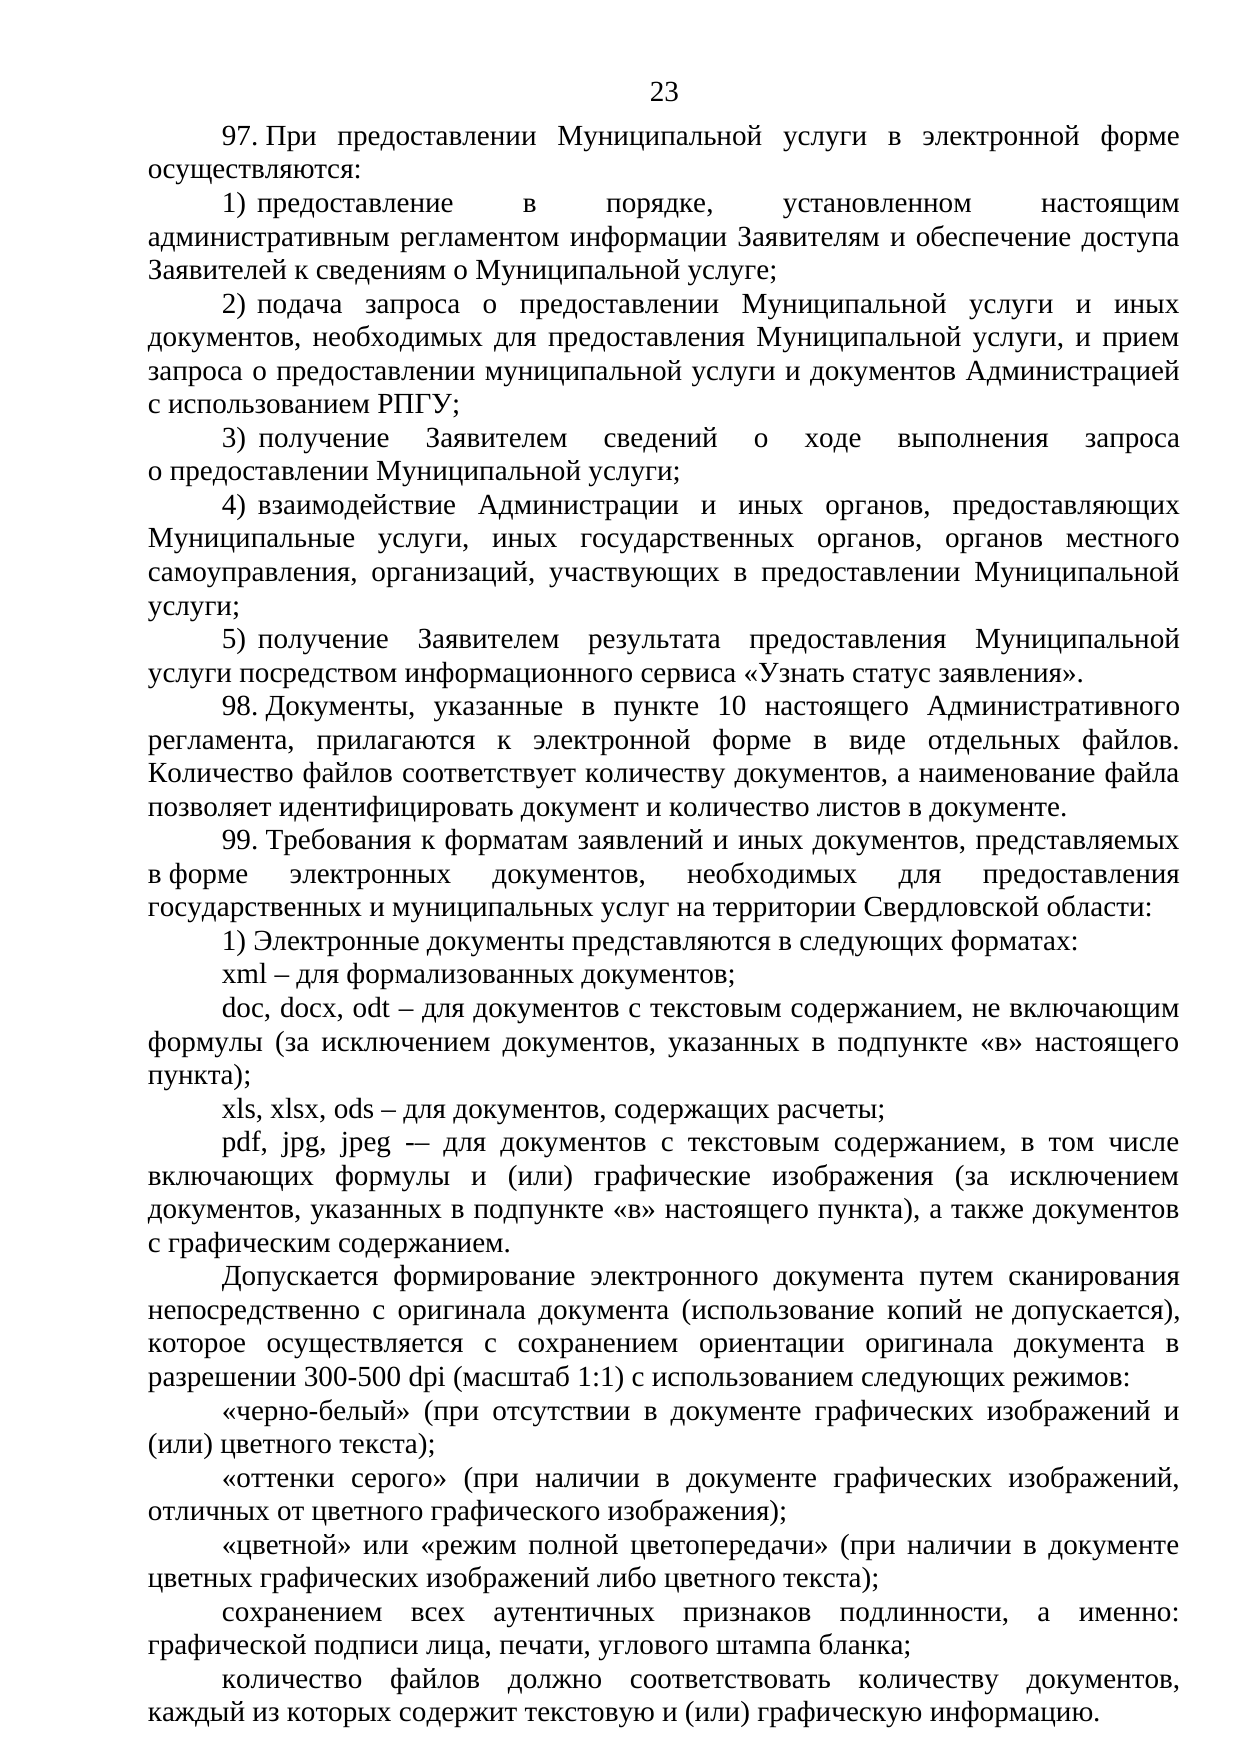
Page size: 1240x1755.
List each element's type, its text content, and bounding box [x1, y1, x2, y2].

text «оттенки серого» (при наличии в документе графических изображений, отличных от цветного графического изображения); [148, 1460, 1181, 1527]
text 1) Электронные документы представляются в следующих форматах: [148, 923, 1181, 957]
text сохранением всех аутентичных признаков подлинности, а именно: графической подписи лица, печати, углового штампа бланка; [148, 1594, 1181, 1661]
text 98. Документы, указанные в пункте 10 настоящего Административного регламента, прилагаются к электронной форме в виде отдельных файлов. Количество файлов соответствует количеству документов, а наименование файла позволяет идентифицировать документ и количество листов в документе. [148, 688, 1181, 822]
text 99. Требования к форматам заявлений и иных документов, представляемых в форме электронных документов, необходимых для предоставления государственных и муниципальных услуг на территории Свердловской области: [148, 822, 1181, 923]
text xls, xlsx, ods – для документов, содержащих расчеты; [148, 1091, 1181, 1124]
text doc, docx, odt – для документов с текстовым содержанием, не включающим формулы (за исключением документов, указанных в подпункте «в» настоящего пункта); [148, 990, 1181, 1091]
list получение Заявителем результата предоставления Муниципальной услуги посредством информационного сервиса «Узнать статус заявления». [148, 621, 1181, 688]
list взаимодействие Администрации и иных органов, предоставляющих Муниципальные услуги, иных государственных органов, органов местного самоуправления, организаций, участвующих в предоставлении Муниципальной услуги; [148, 487, 1181, 621]
text «черно-белый» (при отсутствии в документе графических изображений и (или) цветного текста); [148, 1393, 1181, 1460]
text xml – для формализованных документов; [148, 957, 1181, 990]
list подача запроса о предоставлении Муниципальной услуги и иных документов, необходимых для предоставления Муниципальной услуги, и прием запроса о предоставлении муниципальной услуги и документов Администрацией с использованием РПГУ; [148, 286, 1181, 420]
list предоставление в порядке, установленном настоящим административным регламентом информации Заявителям и обеспечение доступа Заявителей к сведениям о Муниципальной услуге; [148, 185, 1181, 286]
text Допускается формирование электронного документа путем сканирования непосредственно с оригинала документа (использование копий не допускается), которое осуществляется с сохранением ориентации оригинала документа в разрешении 300-500 dpi (масштаб 1:1) с использованием следующих режимов: [148, 1258, 1181, 1393]
text «цветной» или «режим полной цветопередачи» (при наличии в документе цветных графических изображений либо цветного текста); [148, 1527, 1181, 1594]
list получение Заявителем сведений о ходе выполнения запроса о предоставлении Муниципальной услуги; [148, 420, 1181, 487]
text 97. При предоставлении Муниципальной услуги в электронной форме осуществляются: [148, 118, 1181, 185]
text количество файлов должно соответствовать количеству документов, каждый из которых содержит текстовую и (или) графическую информацию. [148, 1661, 1181, 1728]
text pdf, jpg, jpeg -– для документов с текстовым содержанием, в том числе включающих формулы и (или) графические изображения (за исключением документов, указанных в подпункте «в» настоящего пункта), а также документов с графическим содержанием. [148, 1124, 1181, 1258]
